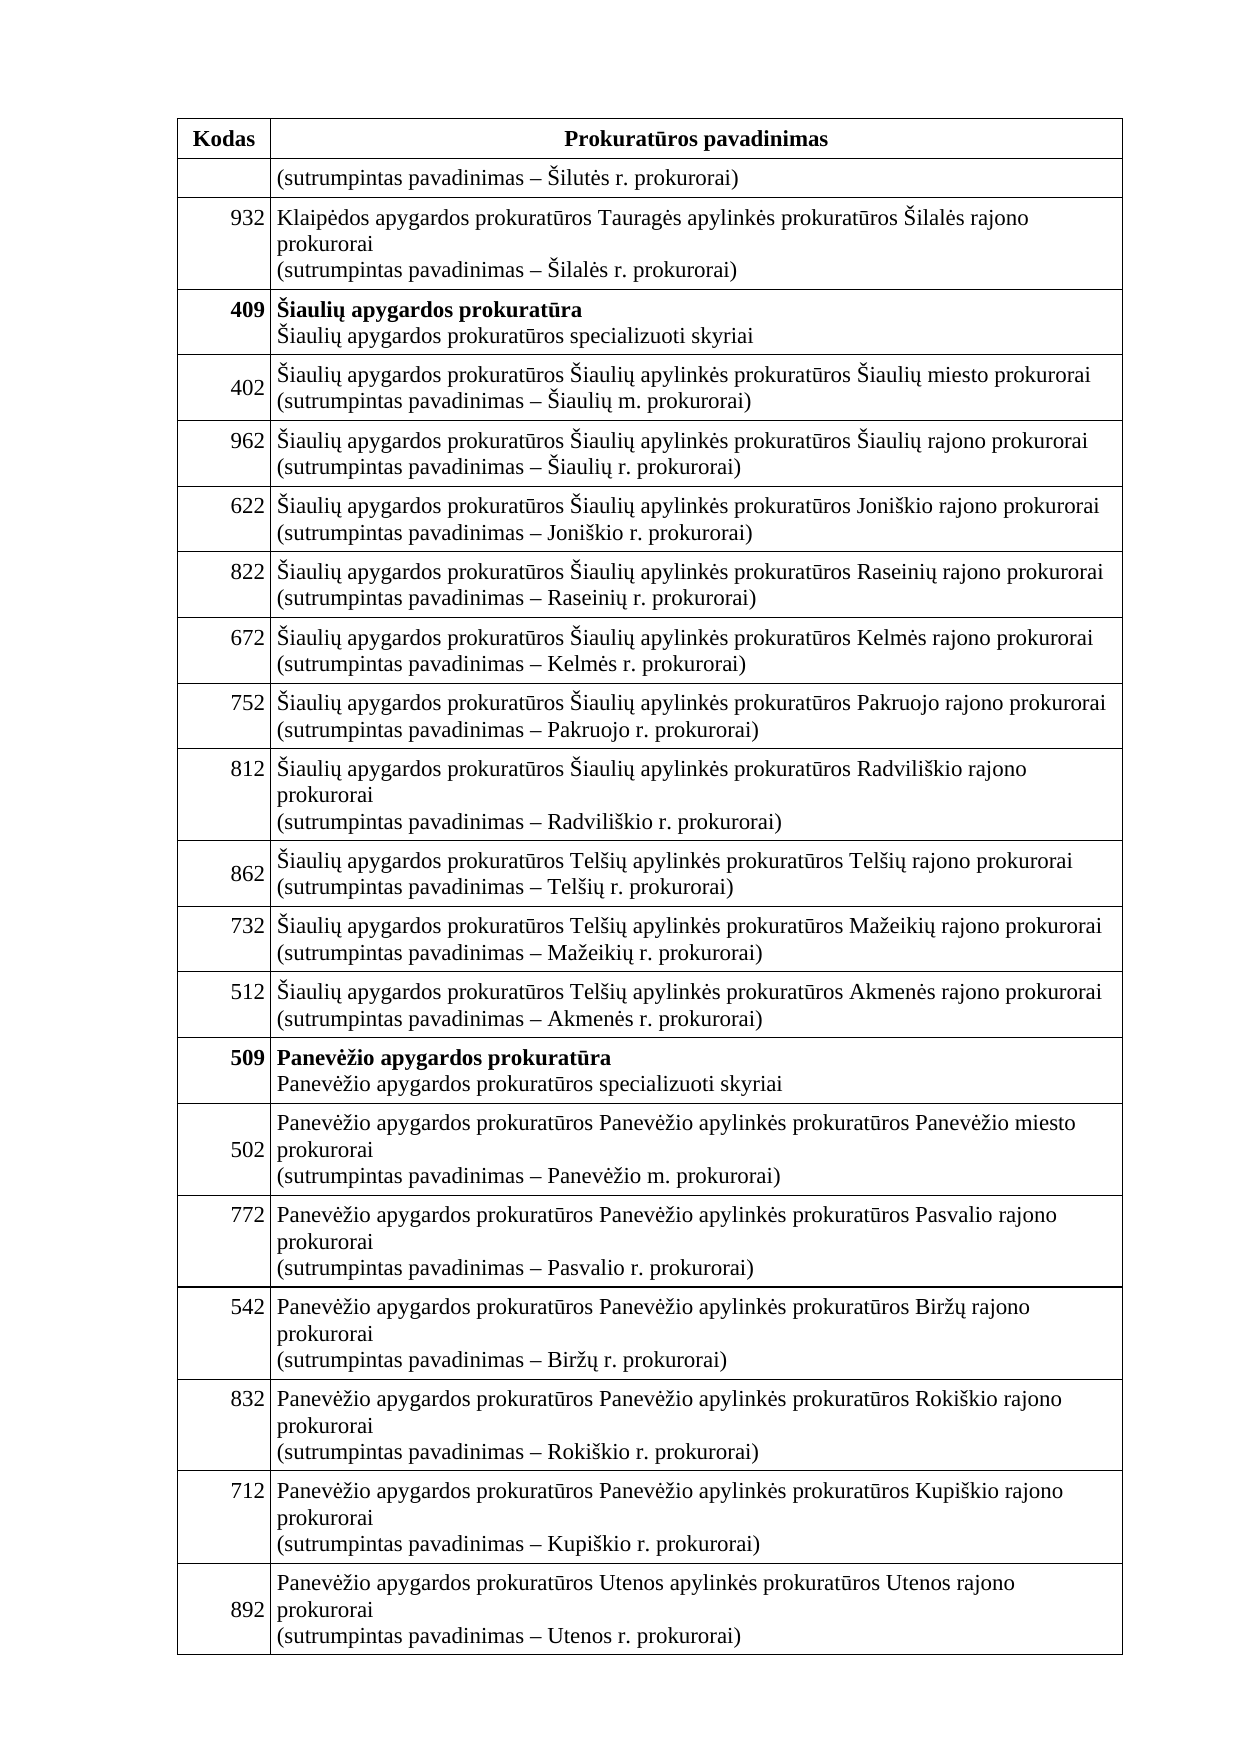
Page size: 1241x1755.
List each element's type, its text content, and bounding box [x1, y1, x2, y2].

table_cell 672 [178, 618, 270, 682]
table_cell 962 [178, 421, 270, 486]
table_cell 822 [178, 552, 270, 617]
table_cell Šiaulių apygardos prokuratūra Šiaulių apygardos prokuratūros specializuoti skyriai [271, 290, 1122, 354]
table_cell Šiaulių apygardos prokuratūros Telšių apylinkės prokuratūros Mažeikių rajono prokurorai (sutrumpintas pavadinimas – Mažeikių r. prokurorai) [271, 907, 1122, 971]
table_cell Klaipėdos apygardos prokuratūros Tauragės apylinkės prokuratūros Šilalės rajono prokurorai (sutrumpintas pavadinimas – Šilalės r. prokurorai) [271, 198, 1122, 289]
table_cell Panevėžio apygardos prokuratūros Panevėžio apylinkės prokuratūros Panevėžio miesto prokurorai (sutrumpintas pavadinimas – Panevėžio m. prokurorai) [271, 1104, 1122, 1194]
table_cell 732 [178, 907, 270, 971]
table_cell Šiaulių apygardos prokuratūros Šiaulių apylinkės prokuratūros Joniškio rajono prokurorai (sutrumpintas pavadinimas – Joniškio r. prokurorai) [271, 487, 1122, 551]
table_cell Panevėžio apygardos prokuratūros Utenos apylinkės prokuratūros Utenos rajono prokurorai (sutrumpintas pavadinimas – Utenos r. prokurorai) [271, 1564, 1122, 1654]
table_cell [178, 159, 270, 197]
table_cell 502 [178, 1104, 270, 1194]
table_cell 512 [178, 972, 270, 1037]
table_cell Panevėžio apygardos prokuratūros Panevėžio apylinkės prokuratūros Kupiškio rajono prokurorai (sutrumpintas pavadinimas – Kupiškio r. prokurorai) [271, 1471, 1122, 1562]
table_cell 402 [178, 355, 270, 420]
table_cell 509 [178, 1038, 270, 1102]
table_cell (sutrumpintas pavadinimas – Šilutės r. prokurorai) [271, 159, 1122, 197]
table_cell Panevėžio apygardos prokuratūros Panevėžio apylinkės prokuratūros Pasvalio rajono prokurorai (sutrumpintas pavadinimas – Pasvalio r. prokurorai) [271, 1196, 1122, 1286]
table_cell 622 [178, 487, 270, 551]
table_cell 932 [178, 198, 270, 289]
table_cell Šiaulių apygardos prokuratūros Šiaulių apylinkės prokuratūros Šiaulių rajono prokurorai (sutrumpintas pavadinimas – Šiaulių r. prokurorai) [271, 421, 1122, 486]
table_cell 772 [178, 1196, 270, 1286]
table_cell Panevėžio apygardos prokuratūros Panevėžio apylinkės prokuratūros Biržų rajono prokurorai (sutrumpintas pavadinimas – Biržų r. prokurorai) [271, 1288, 1122, 1378]
table_cell 812 [178, 749, 270, 840]
table_cell Panevėžio apygardos prokuratūra Panevėžio apygardos prokuratūros specializuoti skyriai [271, 1038, 1122, 1102]
table_cell Šiaulių apygardos prokuratūros Šiaulių apylinkės prokuratūros Pakruojo rajono prokurorai (sutrumpintas pavadinimas – Pakruojo r. prokurorai) [271, 684, 1122, 748]
table_cell 542 [178, 1288, 270, 1378]
table_cell Šiaulių apygardos prokuratūros Šiaulių apylinkės prokuratūros Šiaulių miesto prokurorai (sutrumpintas pavadinimas – Šiaulių m. prokurorai) [271, 355, 1122, 420]
table_cell 892 [178, 1564, 270, 1654]
table_cell Šiaulių apygardos prokuratūros Šiaulių apylinkės prokuratūros Radviliškio rajono prokurorai (sutrumpintas pavadinimas – Radviliškio r. prokurorai) [271, 749, 1122, 840]
table_cell 409 [178, 290, 270, 354]
table_cell 712 [178, 1471, 270, 1562]
table_header Kodas [178, 119, 270, 157]
table_cell Šiaulių apygardos prokuratūros Telšių apylinkės prokuratūros Telšių rajono prokurorai (sutrumpintas pavadinimas – Telšių r. prokurorai) [271, 841, 1122, 906]
table_cell 752 [178, 684, 270, 748]
table_cell Šiaulių apygardos prokuratūros Šiaulių apylinkės prokuratūros Raseinių rajono prokurorai (sutrumpintas pavadinimas – Raseinių r. prokurorai) [271, 552, 1122, 617]
table_cell 832 [178, 1380, 270, 1470]
table_cell 862 [178, 841, 270, 906]
table_cell Šiaulių apygardos prokuratūros Šiaulių apylinkės prokuratūros Kelmės rajono prokurorai (sutrumpintas pavadinimas – Kelmės r. prokurorai) [271, 618, 1122, 682]
table_cell Šiaulių apygardos prokuratūros Telšių apylinkės prokuratūros Akmenės rajono prokurorai (sutrumpintas pavadinimas – Akmenės r. prokurorai) [271, 972, 1122, 1037]
table_cell Panevėžio apygardos prokuratūros Panevėžio apylinkės prokuratūros Rokiškio rajono prokurorai (sutrumpintas pavadinimas – Rokiškio r. prokurorai) [271, 1380, 1122, 1470]
table_header Prokuratūros pavadinimas [271, 119, 1122, 157]
